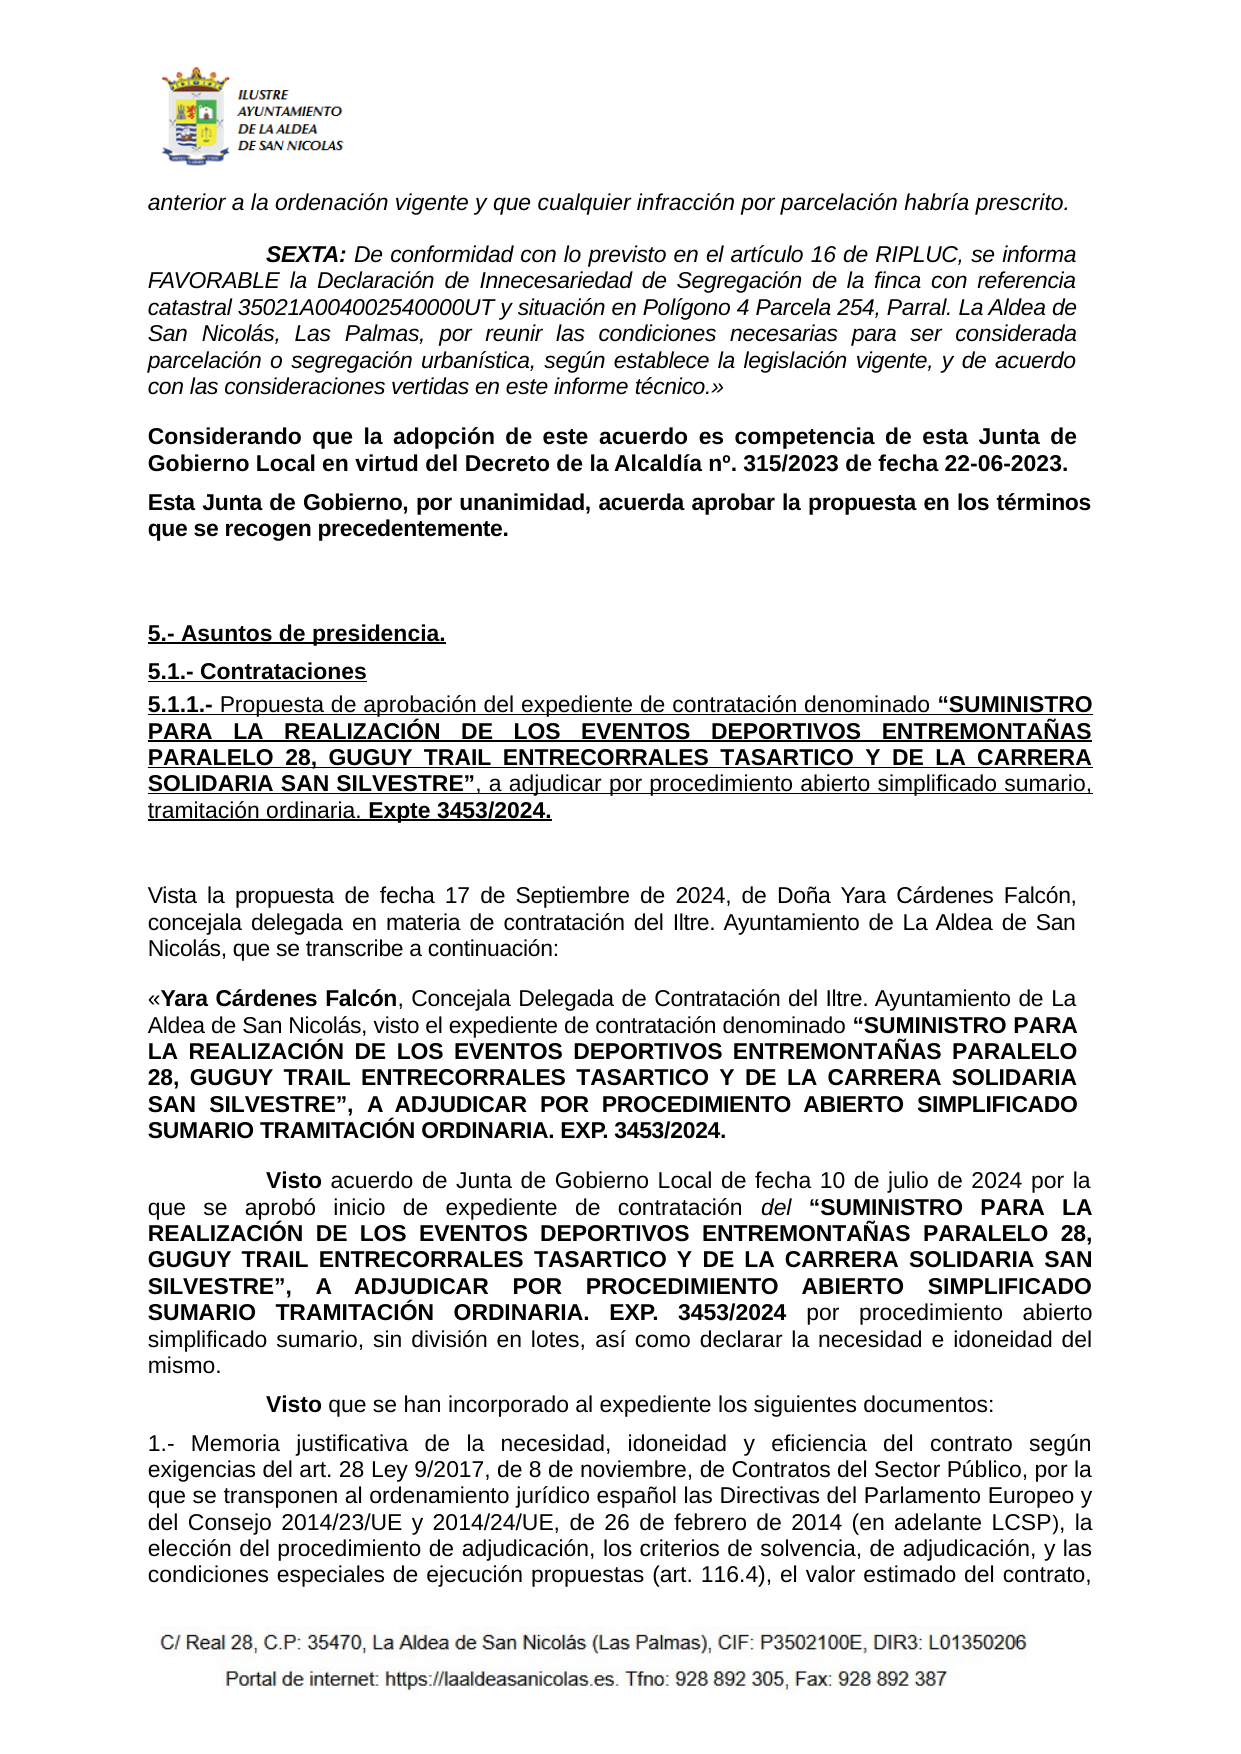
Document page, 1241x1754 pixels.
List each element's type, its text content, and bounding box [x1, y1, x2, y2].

text Visto acuerdo de Junta de Gobierno Local de fecha 10 de julio de 2024 por la que se aprobó inicio de expediente de contratación del “SUMINISTRO PARA LA REALIZACIÓN DE LOS EVENTOS DEPORTIVOS ENTREMONTAÑAS PARALELO 28, GUGUY TRAIL ENTRECORRALES TASARTICO Y DE LA CARRERA SOLIDARIA SAN SILVESTRE”, A ADJUDICAR POR PROCEDIMIENTO ABIERTO SIMPLIFICADO SUMARIO TRAMITACIÓN ORDINARIA. EXP. 3453/2024 por procedimiento abierto simplificado sumario, sin división en lotes, así como declarar la necesidad e idoneidad del mismo. [148, 1167, 1093, 1378]
text Vista la propuesta de fecha 17 de Septiembre de 2024, de Doña Yara Cárdenes Falcón, concejala delegada en materia de contratación del Iltre. Ayuntamiento de La Aldea de San Nicolás, que se transcribe a continuación: [148, 882, 1078, 961]
picture [148, 1626, 1034, 1695]
text «Yara Cárdenes Falcón, Concejala Delegada de Contratación del Iltre. Ayuntamiento de La Aldea de San Nicolás, visto el expediente de contratación denominado “SUMINISTRO PARA LA REALIZACIÓN DE LOS EVENTOS DEPORTIVOS ENTREMONTAÑAS PARALELO 28, GUGUY TRAIL ENTRECORRALES TASARTICO Y DE LA CARRERA SOLIDARIA SAN SILVESTRE”, A ADJUDICAR POR PROCEDIMIENTO ABIERTO SIMPLIFICADO SUMARIO TRAMITACIÓN ORDINARIA. EXP. 3453/2024. [148, 985, 1078, 1143]
text SEXTA: De conformidad con lo previsto en el artículo 16 de RIPLUC, se informa FAVORABLE la Declaración de Innecesariedad de Segregación de la finca con referencia catastral 35021A004002540000UT y situación en Polígono 4 Parcela 254, Parral. La Aldea de San Nicolás, Las Palmas, por reunir las condiciones necesarias para ser considerada parcelación o segregación urbanística, según establece la legislación vigente, y de acuerdo con las consideraciones vertidas en este informe técnico.» [148, 241, 1078, 399]
picture [148, 59, 359, 173]
text anterior a la ordenación vigente y que cualquier infracción por parcelación habría prescrito. [148, 188, 1093, 215]
text Considerando que la adopción de este acuerdo es competencia de esta Junta de Gobierno Local en virtud del Decreto de la Alcaldía nº. 315/2023 de fecha 22-06-2023. [148, 423, 1078, 476]
text 5.1.- Contrataciones [148, 658, 1093, 685]
text 5.1.1.- Propuesta de aprobación del expediente de contratación denominado “SUMINISTRO [148, 691, 1093, 714]
text Esta Junta de Gobierno, por unanimidad, acuerda aprobar la propuesta en los términos que se recogen precedentemente. [148, 488, 1093, 541]
text 1.- Memoria justificativa de la necesidad, idoneidad y eficiencia del contrato según exigencias del art. 28 Ley 9/2017, de 8 de noviembre, de Contratos del Sector Público, por la que se transponen al ordenamiento jurídico español las Directivas del Parlamento Europeo y del Consejo 2014/23/UE y 2014/24/UE, de 26 de febrero de 2014 (en adelante LCSP), la elección del procedimiento de adjudicación, los criterios de solvencia, de adjudicación, y las condiciones especiales de ejecución propuestas (art. 116.4), el valor estimado del contrato, [148, 1429, 1093, 1588]
text SOLIDARIA SAN SILVESTRE”, a adjudicar por procedimiento abierto simplificado sumario, [148, 768, 1093, 793]
text 5.- Asuntos de presidencia. [148, 619, 1093, 646]
text tramitación ordinaria. Expte 3453/2024. [148, 794, 1093, 823]
text PARA LA REALIZACIÓN DE LOS EVENTOS DEPORTIVOS ENTREMONTAÑAS PARALELO 28, GUGUY TRAIL ENTRECORRALES TASARTICO Y DE LA CARRERA [148, 715, 1093, 767]
text Visto que se han incorporado al expediente los siguientes documentos: [148, 1391, 1093, 1417]
